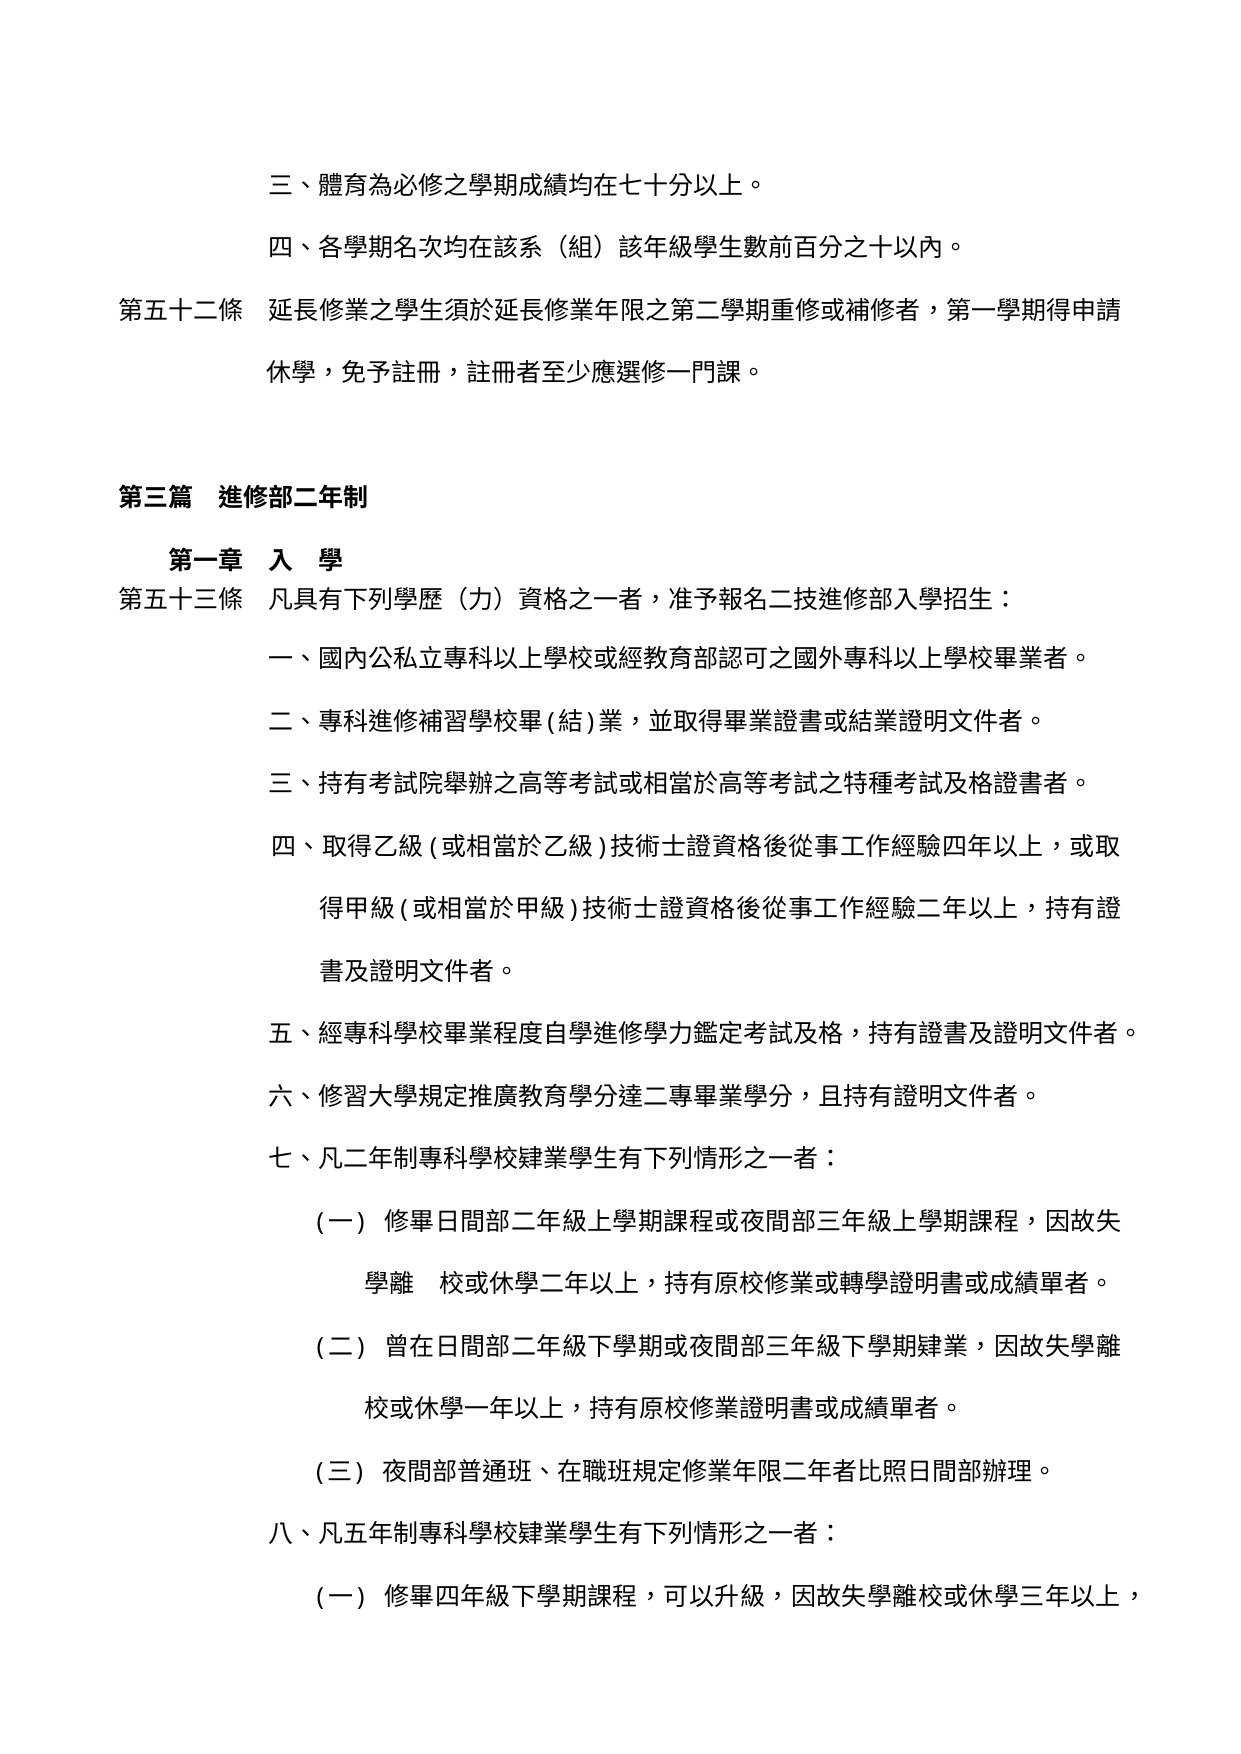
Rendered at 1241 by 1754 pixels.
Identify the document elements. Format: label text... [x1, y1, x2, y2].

text (一) 修畢日間部二年級上學期課程或夜間部三年級上學期課程，因故失學離 校或休學二年以上，持有原校修業或轉學證明書或成績單者。 [287, 1178, 1122, 1303]
text 二、專科進修補習學校畢(結)業，並取得畢業證書或結業證明文件者。 [268, 678, 1122, 740]
text 四、取得乙級(或相當於乙級)技術士證資格後從事工作經驗四年以上，或取得甲級(或相當於甲級)技術士證資格後從事工作經驗二年以上，持有證書及證明文件者。 [118, 803, 1122, 990]
text 第五十二條 延長修業之學生須於延長修業年限之第二學期重修或補修者，第一學期得申請休學，免予註冊，註冊者至少應選修一門課。 [118, 267, 1122, 392]
text 七、凡二年制專科學校肄業學生有下列情形之一者： [118, 1115, 1122, 1178]
text 三、體育為必修之學期成績均在七十分以上。 [218, 142, 1122, 204]
text 五、經專科學校畢業程度自學進修學力鑑定考試及格，持有證書及證明文件者。 [118, 990, 1122, 1053]
text (三) 夜間部普通班、在職班規定修業年限二年者比照日間部辦理。 [287, 1428, 1122, 1490]
text 第一章 入 學 [118, 517, 1122, 579]
text 第三篇 進修部二年制 [118, 454, 1122, 517]
text 六、修習大學規定推廣教育學分達二專畢業學分，且持有證明文件者。 [118, 1053, 1122, 1115]
text 三、持有考試院舉辦之高等考試或相當於高等考試之特種考試及格證書者。 [118, 740, 1122, 803]
text (二) 曾在日間部二年級下學期或夜間部三年級下學期肄業，因故失學離校或休學一年以上，持有原校修業證明書或成績單者。 [287, 1303, 1122, 1428]
text 一、國內公私立專科以上學校或經教育部認可之國外專科以上學校畢業者。 [268, 615, 1122, 678]
text 第五十三條 凡具有下列學歷（力）資格之一者，准予報名二技進修部入學招生： [118, 579, 1122, 615]
text 四、各學期名次均在該系（組）該年級學生數前百分之十以內。 [218, 204, 1122, 267]
text (一) 修畢四年級下學期課程，可以升級，因故失學離校或休學三年以上，持有原校修業或轉學證明書或成績單者。 [287, 1553, 1122, 1615]
text 八、凡五年制專科學校肄業學生有下列情形之一者： [118, 1490, 1122, 1553]
